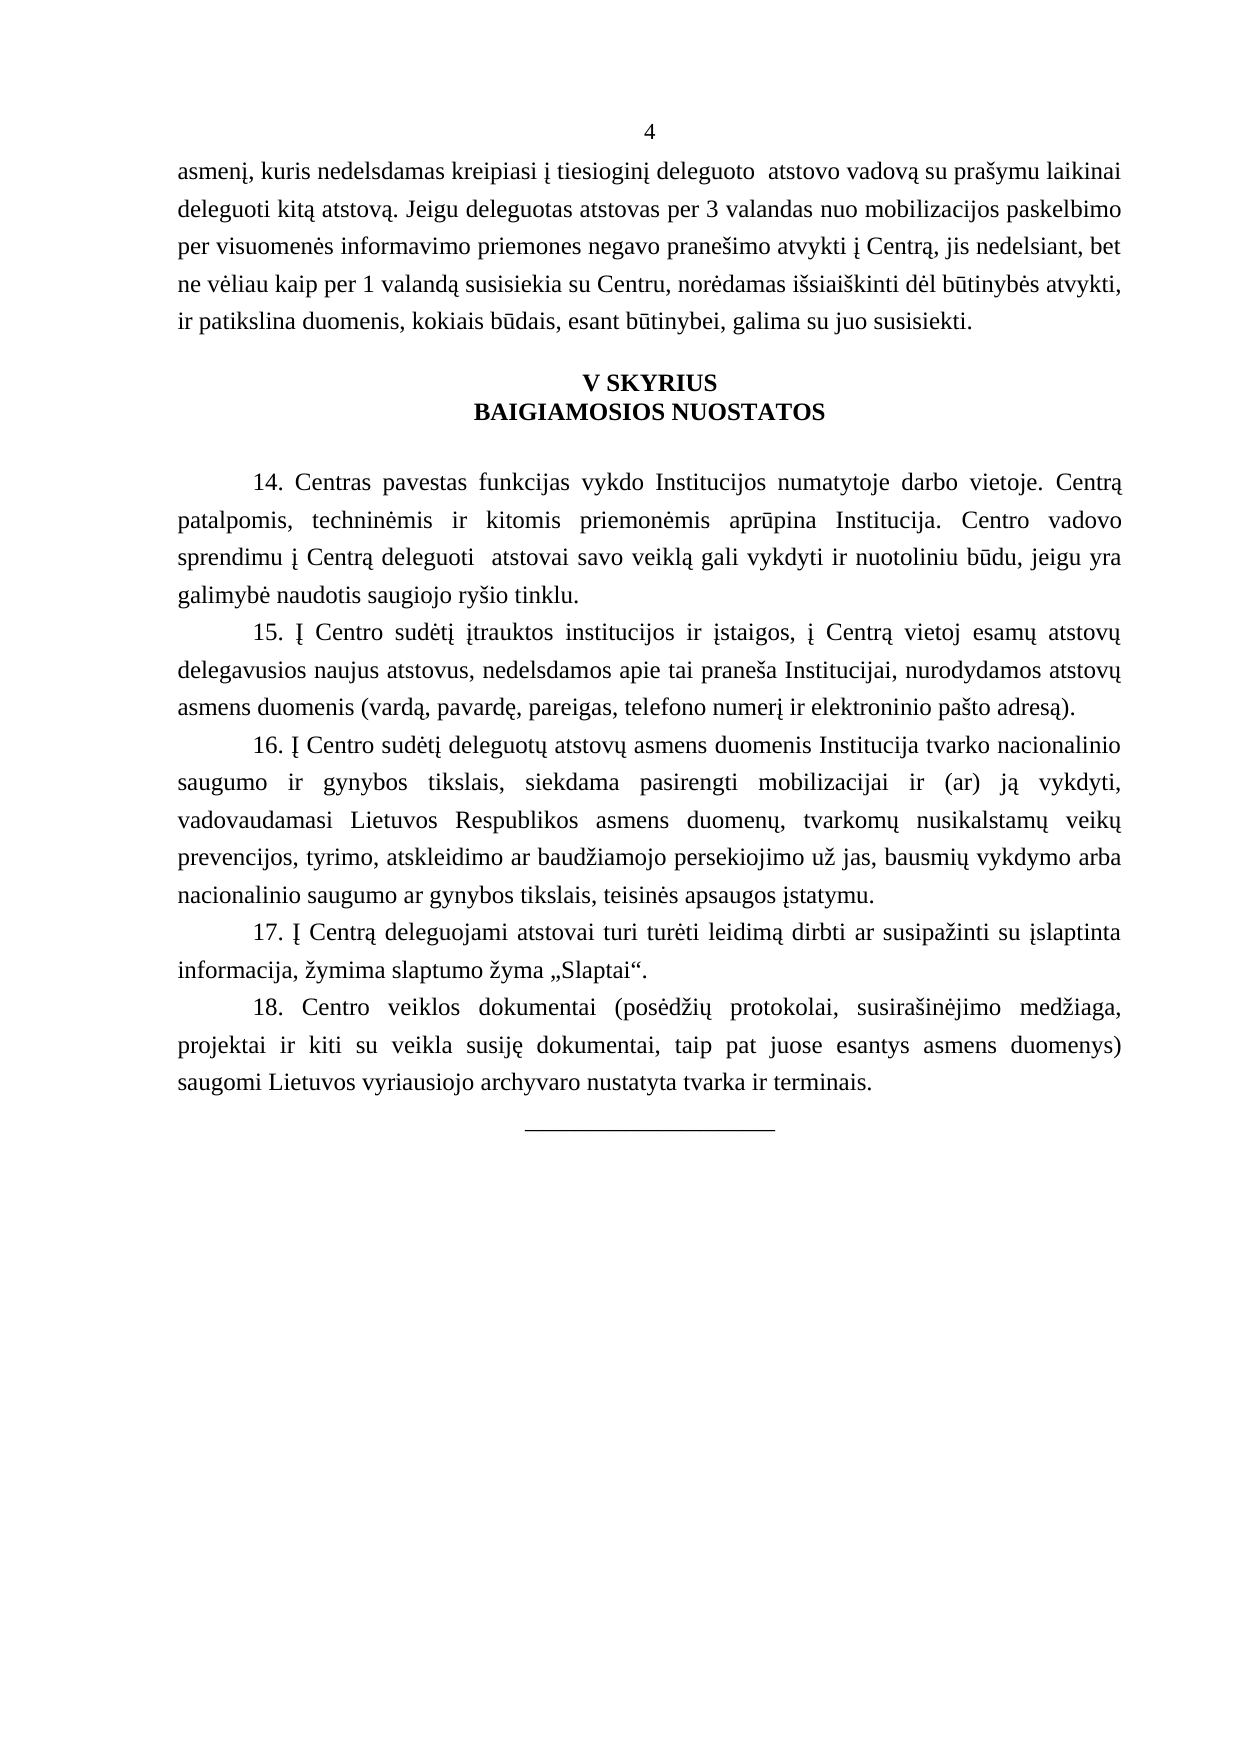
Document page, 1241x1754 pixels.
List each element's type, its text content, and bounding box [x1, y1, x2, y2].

text asmenį, kuris nedelsdamas kreipiasi į tiesioginį deleguoto atstovo vadovą su prašymu laikinai deleguoti kitą atstovą. Jeigu deleguotas atstovas per 3 valandas nuo mobilizacijos paskelbimo per visuomenės informavimo priemones negavo pranešimo atvykti į Centrą, jis nedelsiant, bet ne vėliau kaip per 1 valandą susisiekia su Centru, norėdamas išsiaiškinti dėl būtinybės atvykti, ir patikslina duomenis, kokiais būdais, esant būtinybei, galima su juo susisiekti. [177, 148, 1122, 335]
text V SKYRIUS [177, 368, 1122, 397]
text ____________________ [177, 1096, 1122, 1134]
text 17. Į Centrą deleguojami atstovai turi turėti leidimą dirbti ar susipažinti su įslaptinta informacija, žymima slaptumo žyma „Slaptai“. [177, 909, 1122, 984]
text 15. Į Centro sudėtį įtrauktos institucijos ir įstaigos, į Centrą vietoj esamų atstovų delegavusios naujus atstovus, nedelsdamos apie tai praneša Institucijai, nurodydamos atstovų asmens duomenis (vardą, pavardę, pareigas, telefono numerį ir elektroninio pašto adresą). [177, 609, 1122, 721]
text 14. Centras pavestas funkcijas vykdo Institucijos numatytoje darbo vietoje. Centrą patalpomis, techninėmis ir kitomis priemonėmis aprūpina Institucija. Centro vadovo sprendimu į Centrą deleguoti atstovai savo veiklą gali vykdyti ir nuotoliniu būdu, jeigu yra galimybė naudotis saugiojo ryšio tinklu. [177, 459, 1122, 609]
text BAIGIAMOSIOS NUOSTATOS [177, 397, 1122, 426]
text 18. Centro veiklos dokumentai (posėdžių protokolai, susirašinėjimo medžiaga, projektai ir kiti su veikla susiję dokumentai, taip pat juose esantys asmens duomenys) saugomi Lietuvos vyriausiojo archyvaro nustatyta tvarka ir terminais. [177, 984, 1122, 1096]
text 16. Į Centro sudėtį deleguotų atstovų asmens duomenis Institucija tvarko nacionalinio saugumo ir gynybos tikslais, siekdama pasirengti mobilizacijai ir (ar) ją vykdyti, vadovaudamasi Lietuvos Respublikos asmens duomenų, tvarkomų nusikalstamų veikų prevencijos, tyrimo, atskleidimo ar baudžiamojo persekiojimo už jas, bausmių vykdymo arba nacionalinio saugumo ar gynybos tikslais, teisinės apsaugos įstatymu. [177, 721, 1122, 909]
